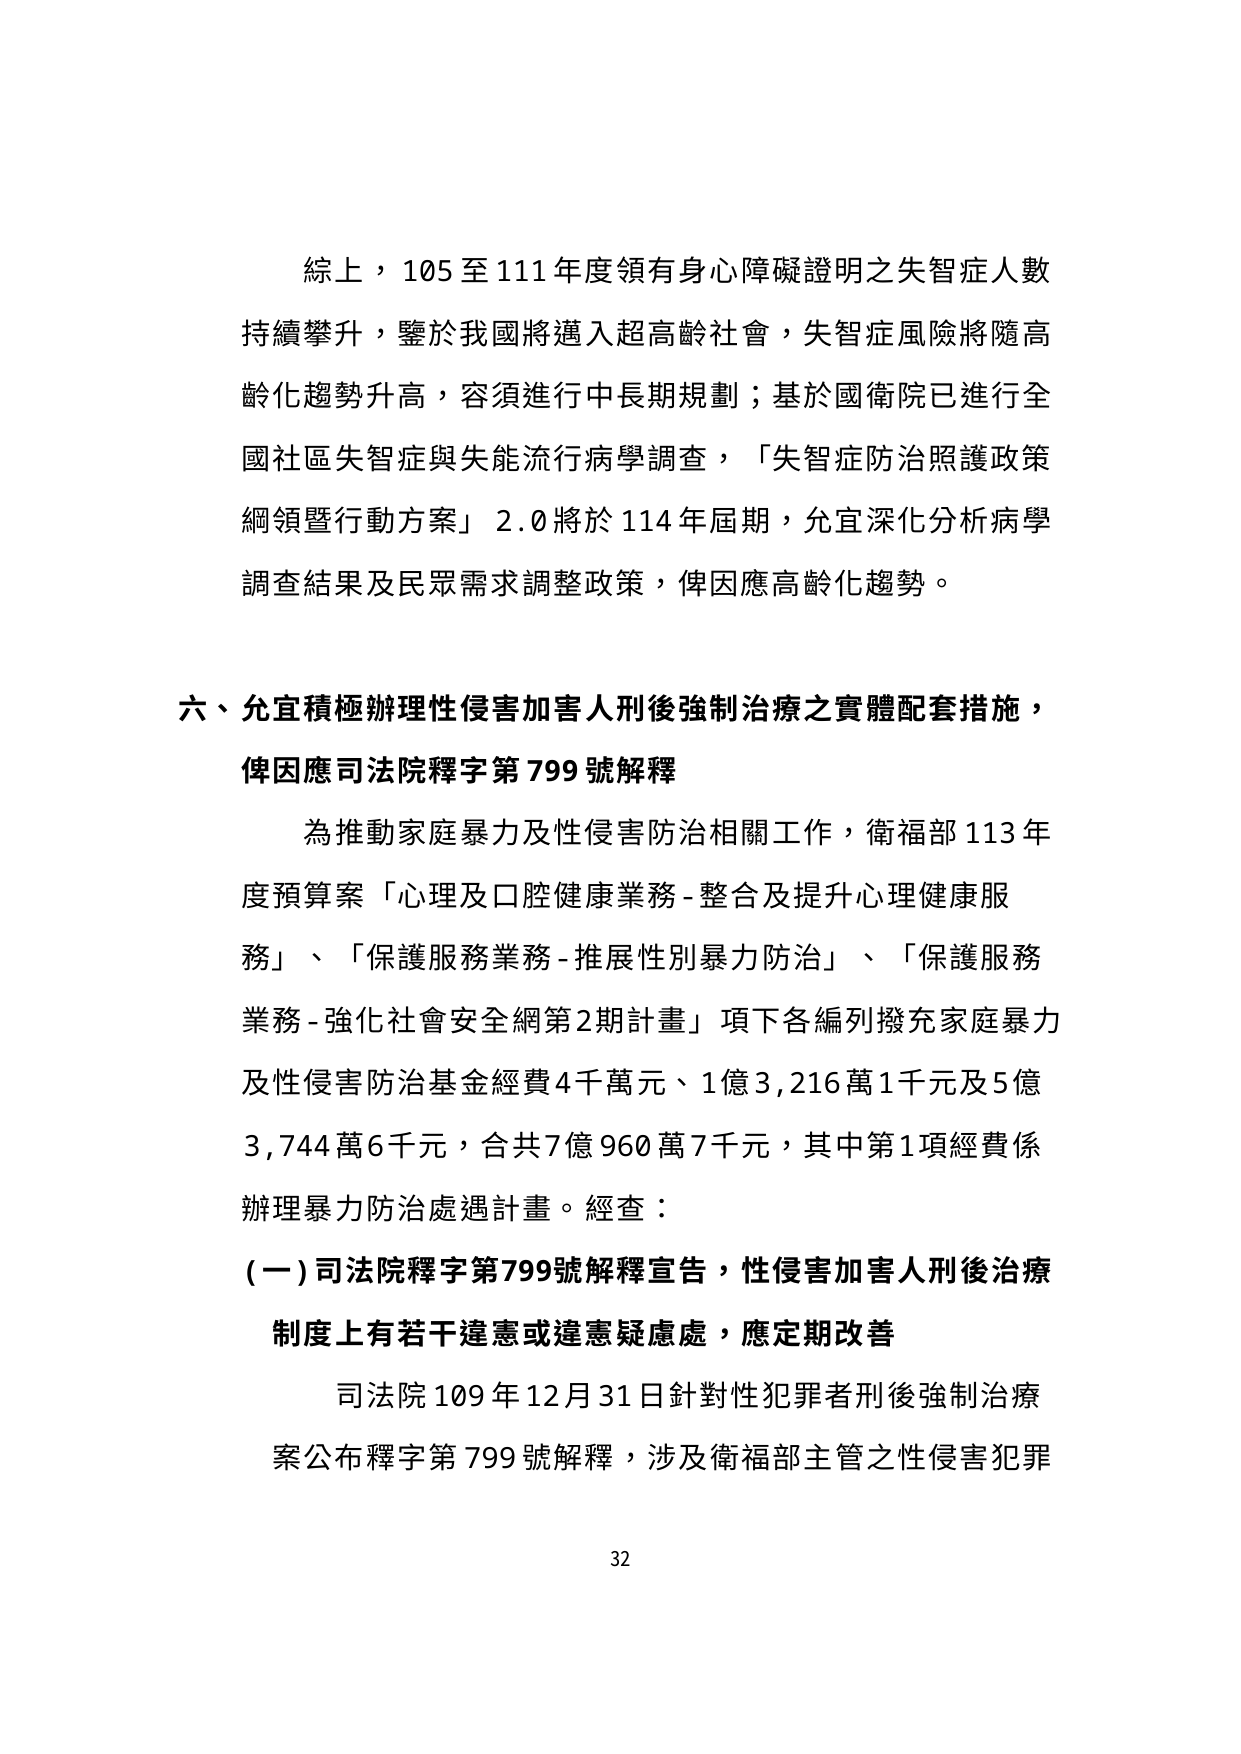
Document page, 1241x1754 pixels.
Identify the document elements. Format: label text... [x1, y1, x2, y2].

text (一)司法院釋字第799號解釋宣告，性侵害加害人刑後治療制度上有若干違憲或違憲疑慮處，應定期改善 [236, 1227, 1063, 1352]
text 綜上，105至111年度領有身心障礙證明之失智症人數持續攀升，鑒於我國將邁入超高齡社會，失智症風險將隨高齡化趨勢升高，容須進行中長期規劃；基於國衛院已進行全國社區失智症與失能流行病學調查，「失智症防治照護政策綱領暨行動方案」2.0將於114年屆期，允宜深化分析病學調查結果及民眾需求調整政策，俾因應高齡化趨勢。 [236, 227, 1063, 602]
text 為推動家庭暴力及性侵害防治相關工作，衛福部113年度預算案「心理及口腔健康業務-整合及提升心理健康服務」、「保護服務業務-推展性別暴力防治」、「保護服務業務-強化社會安全網第2期計畫」項下各編列撥充家庭暴力及性侵害防治基金經費4千萬元、1億3,216萬1千元及5億3,744萬6千元，合共7億960萬7千元，其中第1項經費係辦理暴力防治處遇計畫。經查： [236, 790, 1063, 1227]
text 六、允宜積極辦理性侵害加害人刑後強制治療之實體配套措施，俾因應司法院釋字第799號解釋 [177, 665, 1063, 790]
text 司法院109年12月31日針對性犯罪者刑後強制治療案公布釋字第799號解釋，涉及衛福部主管之性侵害犯罪防治法部分，雖認原法第22條之1第1及3項與憲法比例原則、法律不溯及既往及信賴保護原則無違，惟指陳制度上有若干違憲或違憲疑慮處，限令定期改善，茲摘錄如下： [266, 1352, 1063, 1477]
